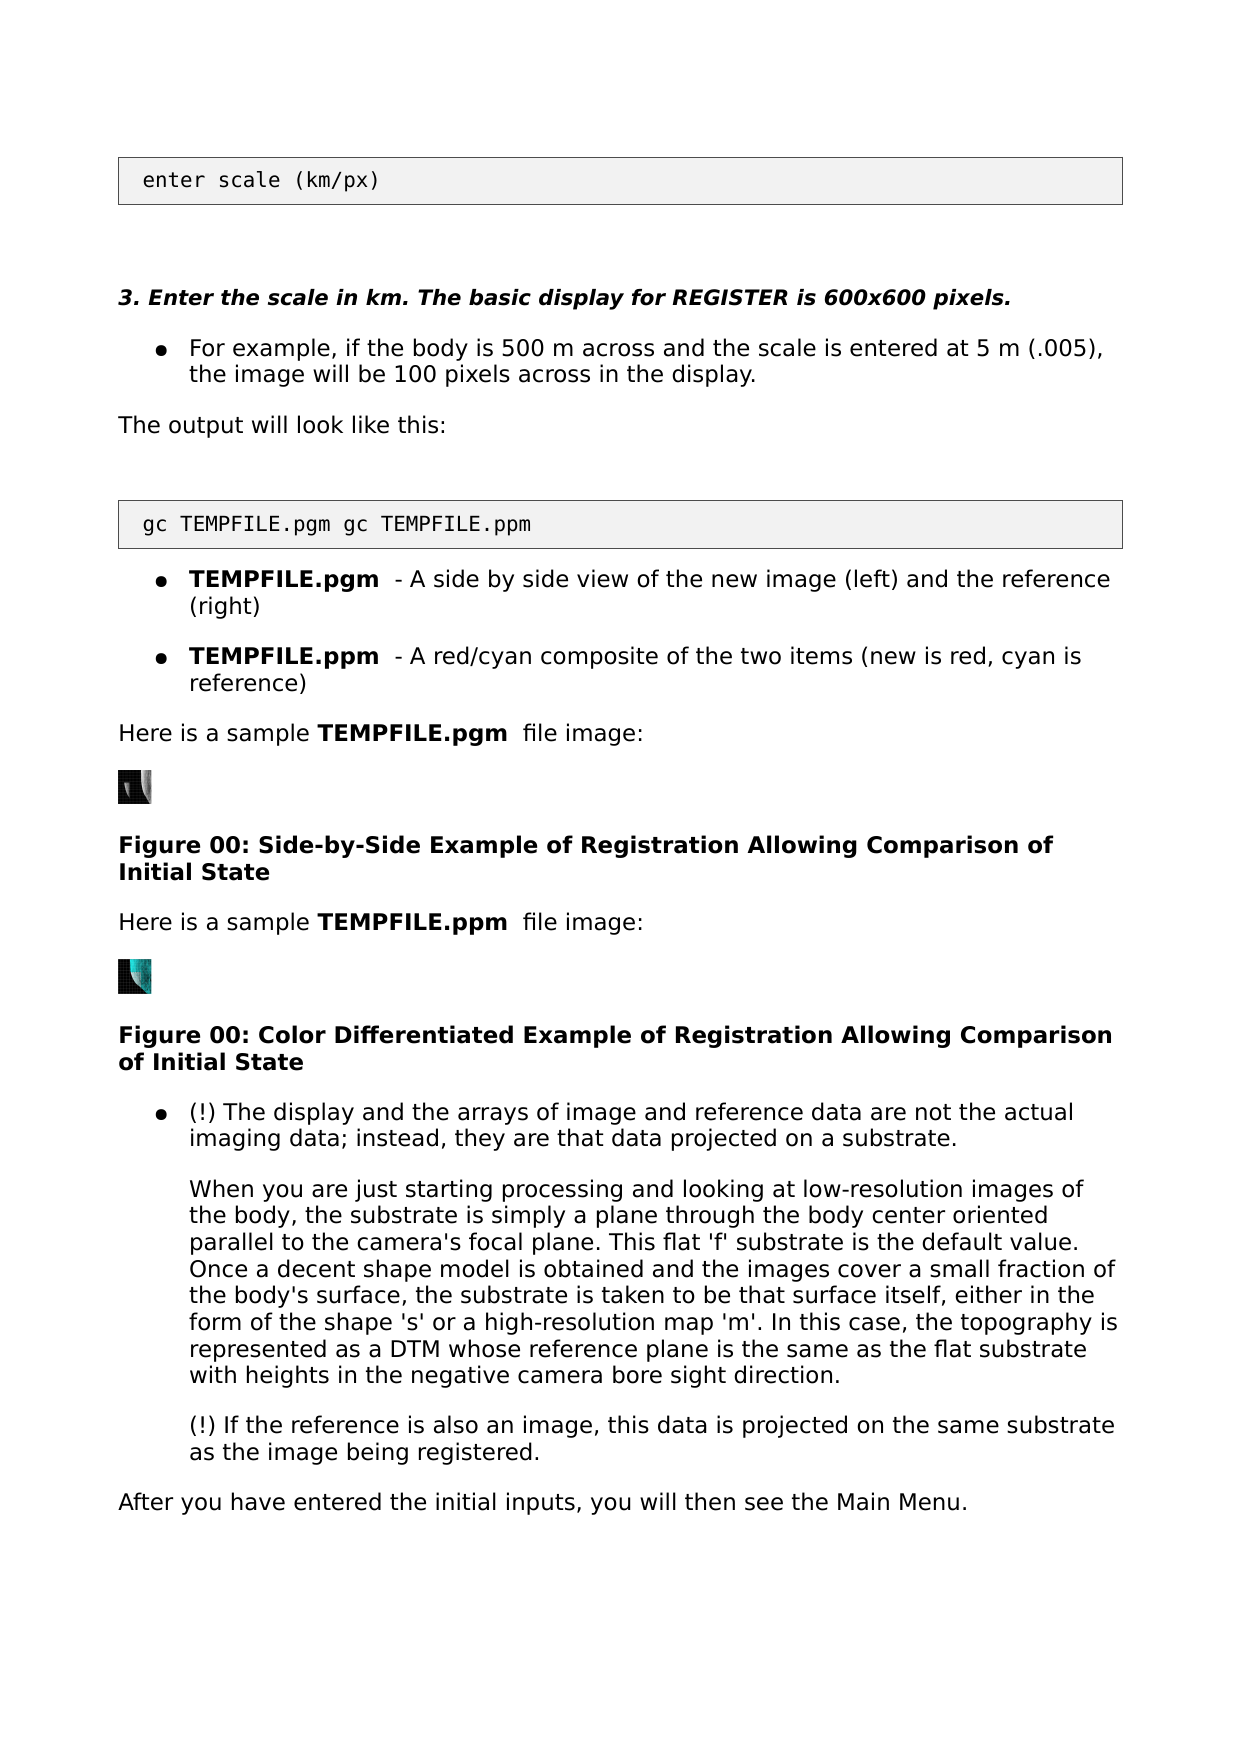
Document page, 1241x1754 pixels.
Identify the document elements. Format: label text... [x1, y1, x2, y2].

list TEMPFILE.pgm - A side by side view of the new image (left) and the reference (right) [153, 566, 1122, 619]
list For example, if the body is 500 m across and the scale is entered at 5 m (.005), the image will be 100 pixels across in the display. [153, 335, 1122, 388]
text Figure 00: Color Differentiated Example of Registration Allowing Comparison of Initial State [118, 1022, 1122, 1075]
text gc TEMPFILE.pgm gc TEMPFILE.ppm [119, 501, 1122, 548]
picture [118, 770, 152, 804]
text Here is a sample TEMPFILE.pgm file image: [118, 720, 1122, 747]
list (!) If the reference is also an image, this data is projected on the same substrate as the image being registered. [153, 1413, 1122, 1466]
list When you are just starting processing and looking at low-resolution images of the body, the substrate is simply a plane through the body center oriented parallel to the camera's focal plane. This flat 'f' substrate is the default value. Once a decent shape model is obtained and the images cover a small fraction of the body's surface, the substrate is taken to be that surface itself, either in the form of the shape 's' or a high-resolution map 'm'. In this case, the topography is represented as a DTM whose reference plane is the same as the flat substrate with heights in the negative camera bore sight direction. [153, 1176, 1122, 1389]
list TEMPFILE.ppm - A red/cyan composite of the two items (new is red, cyan is reference) [153, 643, 1122, 696]
text Figure 00: Side-by-Side Example of Registration Allowing Comparison of Initial State [118, 833, 1122, 886]
text After you have entered the initial inputs, you will then see the Main Menu. [118, 1489, 1122, 1516]
text enter scale (km/px) [119, 158, 1122, 204]
list (!) The display and the arrays of image and reference data are not the actual imaging data; instead, they are that data projected on a substrate. [153, 1099, 1122, 1152]
text Here is a sample TEMPFILE.ppm file image: [118, 909, 1122, 936]
text The output will look like this: [118, 412, 1122, 438]
picture [118, 959, 152, 994]
subtitle 3. Enter the scale in km. The basic display for REGISTER is 600x600 pixels. [118, 286, 1122, 311]
